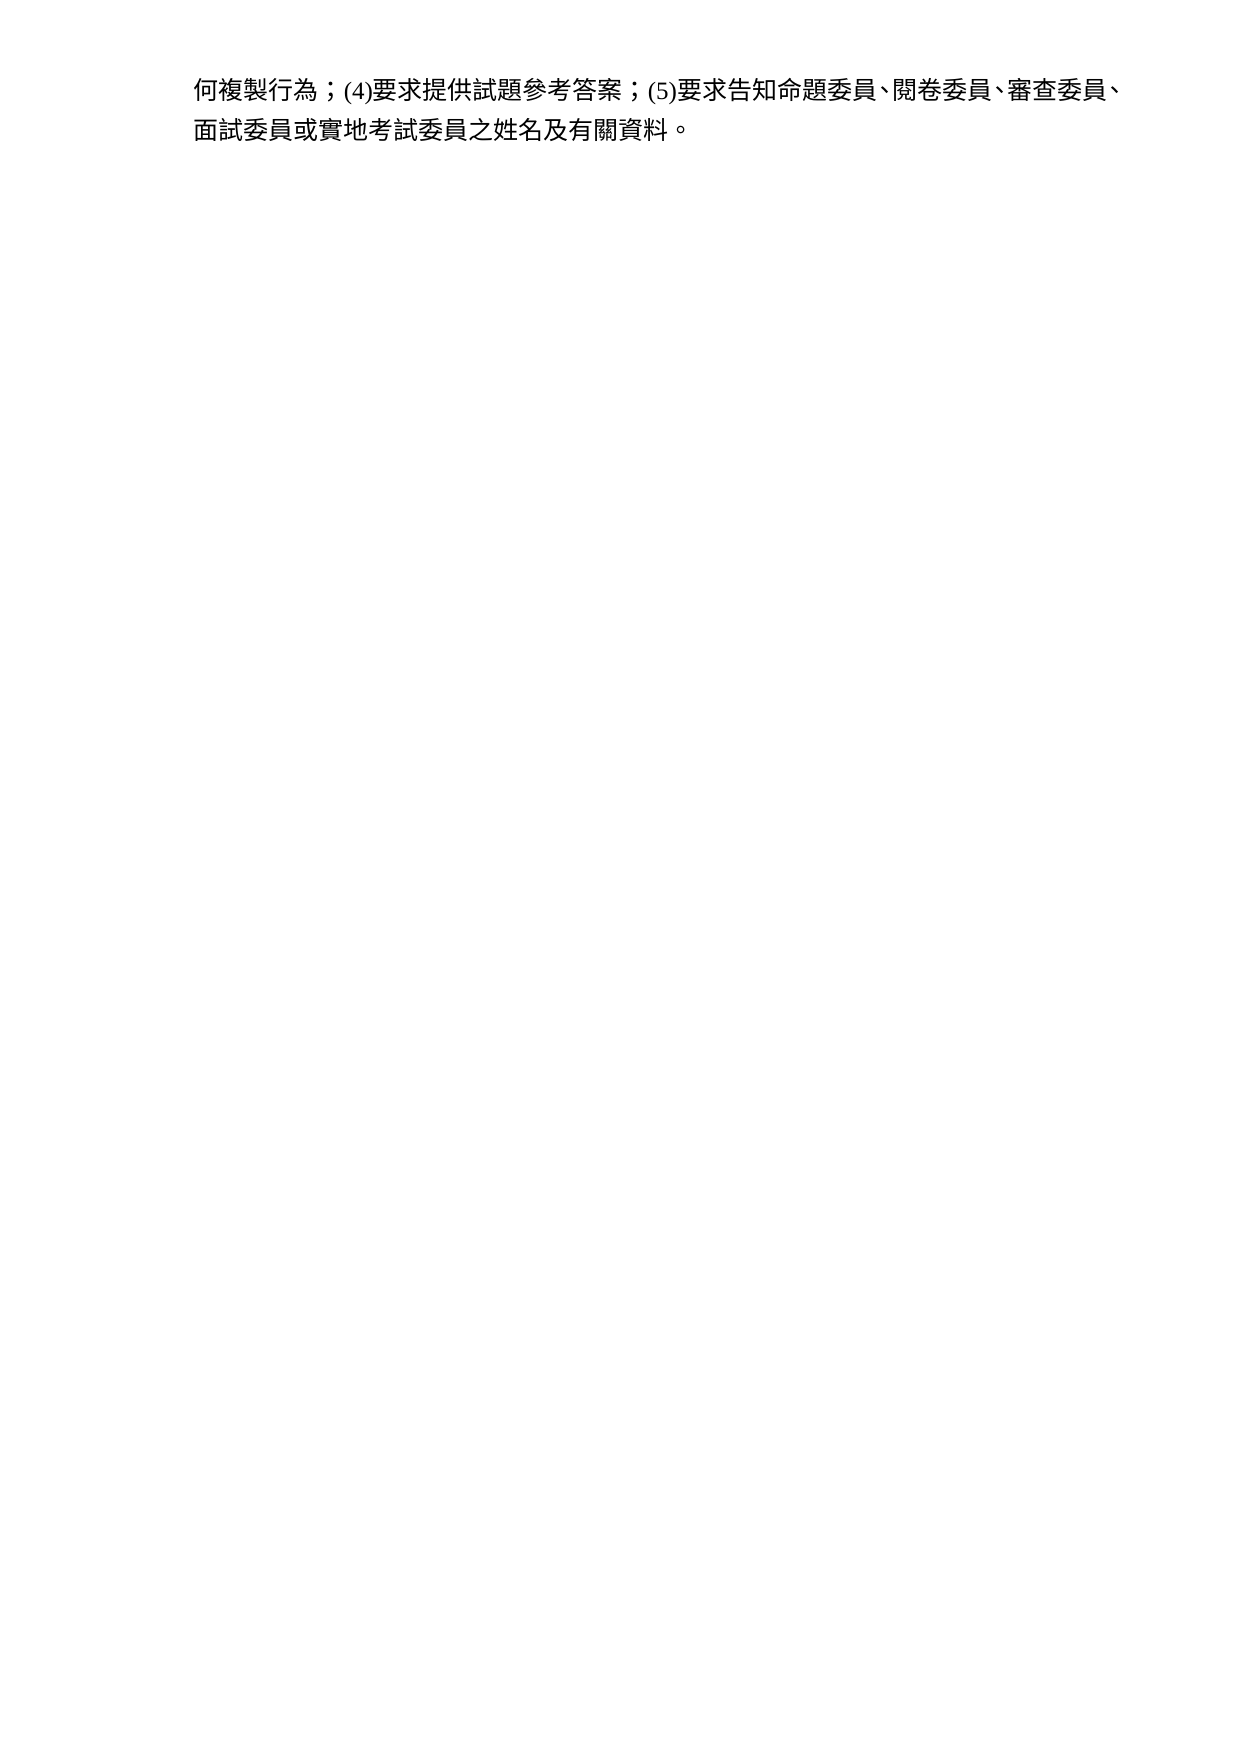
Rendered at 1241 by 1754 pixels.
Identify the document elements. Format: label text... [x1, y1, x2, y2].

text 五、考生申請複查不得為下列之行為：(1)申請重新評閱；(2)申請閱覽試卷；(3)申請為任何複製行為；(4)要求提供試題參考答案；(5)要求告知命題委員、閱卷委員、審查委員、面試委員或實地考試委員之姓名及有關資料。 [146, 71, 1122, 147]
